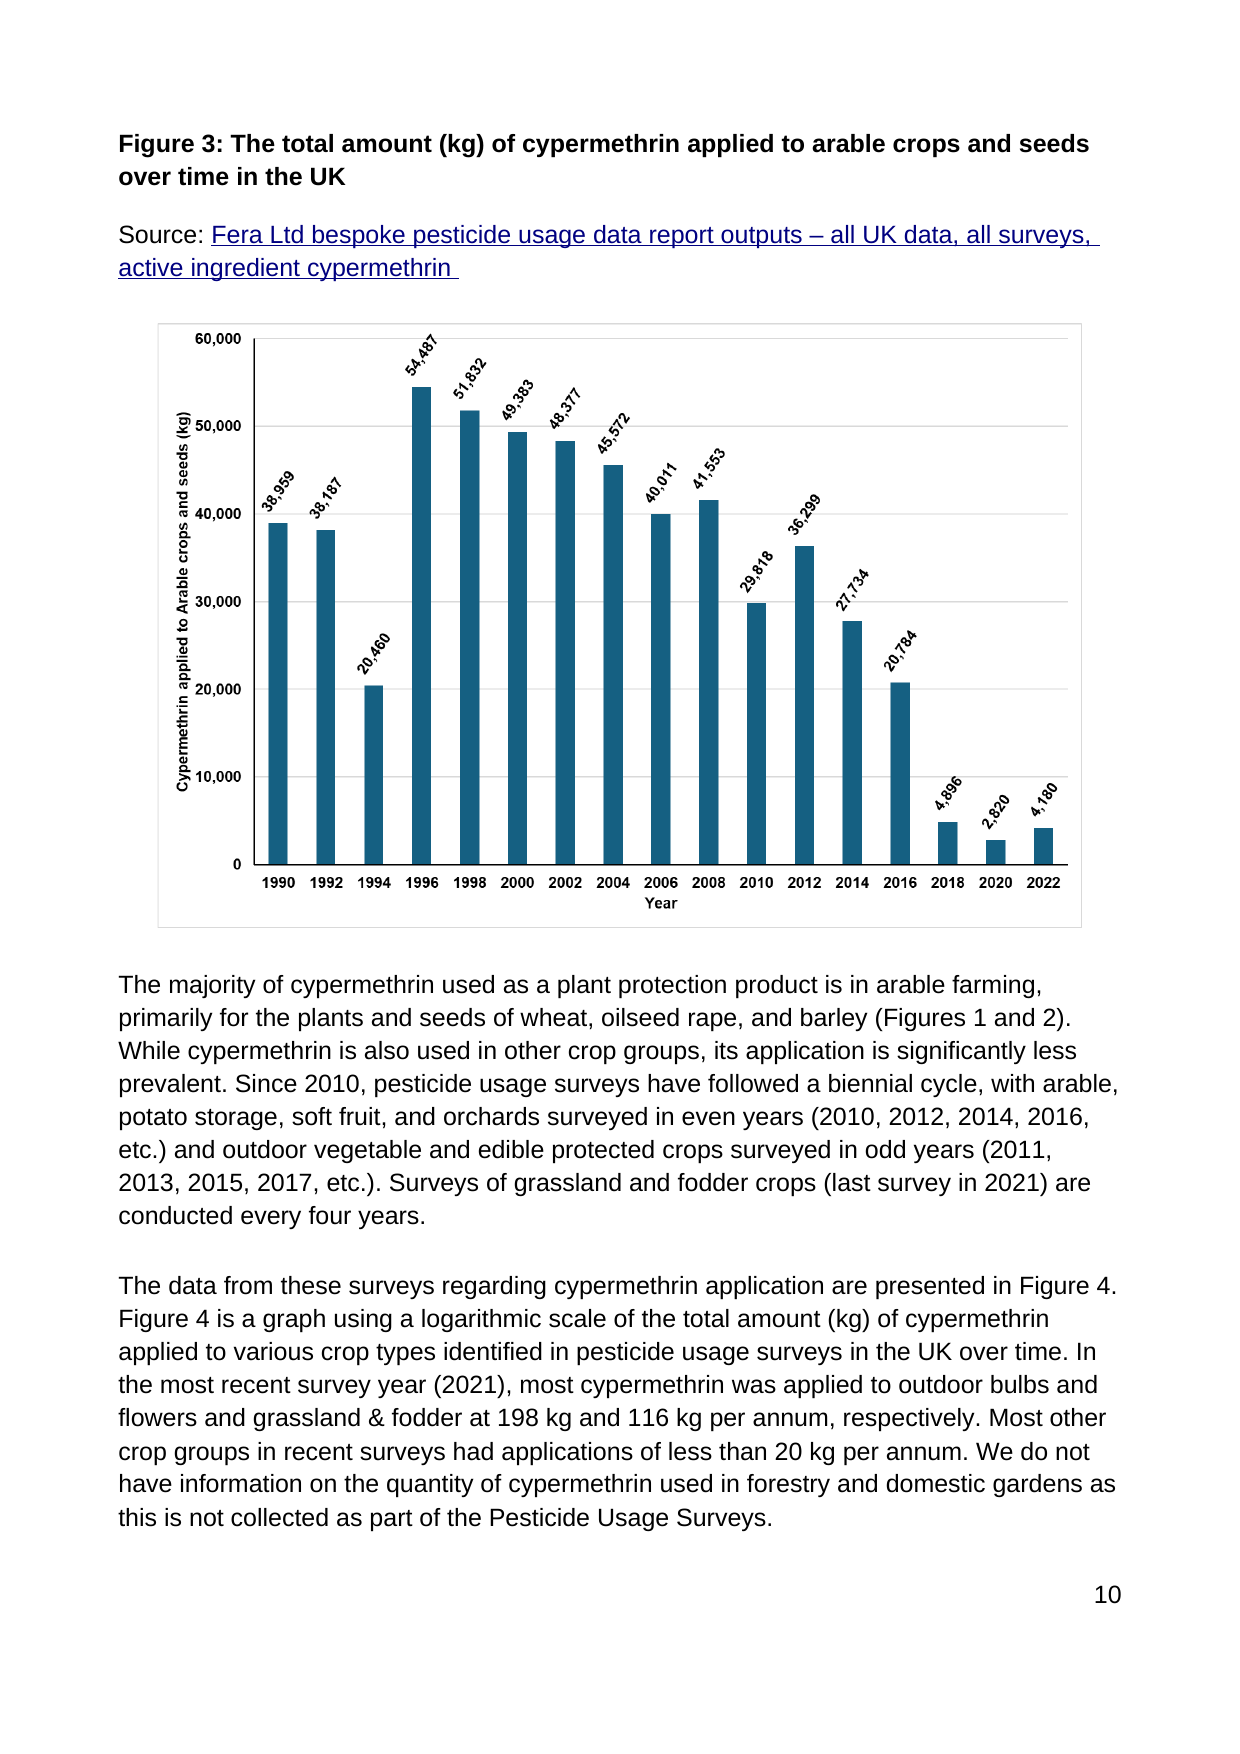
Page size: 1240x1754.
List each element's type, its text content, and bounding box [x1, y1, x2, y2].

text Source: Fera Ltd bespoke pesticide usage data report outputs – all UK data, all surveys, active ingredient cypermethrin [118, 220, 1121, 282]
text The majority of cypermethrin used as a plant protection product is in arable farming, primarily for the plants and seeds of wheat, oilseed rape, and barley (Figures 1 and 2). While cypermethrin is also used in other crop groups, its application is significantly less prevalent. Since 2010, pesticide usage surveys have followed a biennial cycle, with arable, potato storage, soft fruit, and orchards surveyed in even years (2010, 2012, 2014, 2016, etc.) and outdoor vegetable and edible protected crops surveyed in odd years (2011, 2013, 2015, 2017, etc.). Surveys of grassland and fodder crops (last survey in 2021) are conducted every four years. [118, 970, 1121, 1229]
text The data from these surveys regarding cypermethrin application are presented in Figure 4. Figure 4 is a graph using a logarithmic scale of the total amount (kg) of cypermethrin applied to various crop types identified in pesticide usage surveys in the UK over time. In the most recent survey year (2021), most cypermethrin was applied to outdoor bulbs and flowers and grassland & fodder at 198 kg and 116 kg per annum, respectively. Most other crop groups in recent surveys had applications of less than 20 kg per annum. We do not have information on the quantity of cypermethrin used in forestry and domestic gardens as this is not collected as part of the Pesticide Usage Surveys. [118, 1271, 1121, 1531]
subtitle Figure 3: The total amount (kg) of cypermethrin applied to arable crops and seeds over time in the UK [118, 129, 1121, 191]
